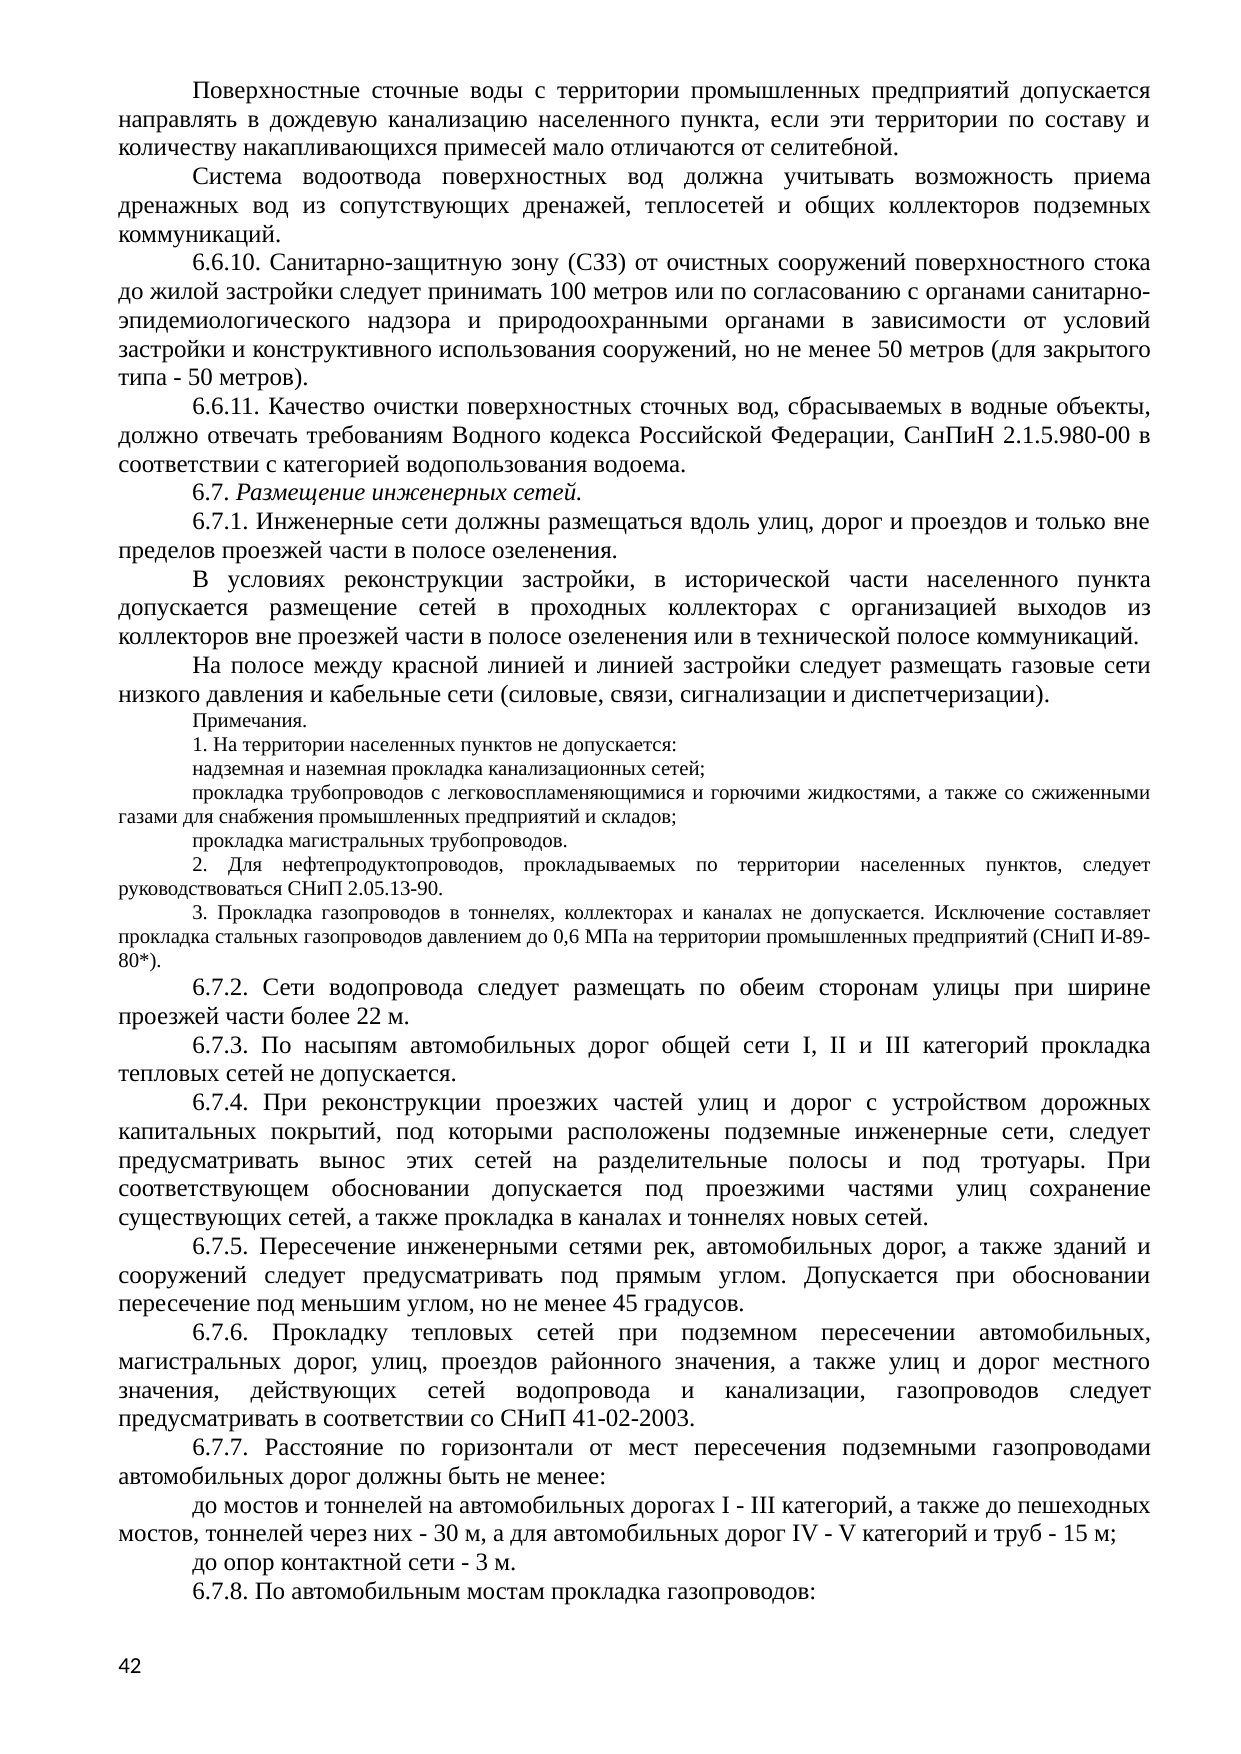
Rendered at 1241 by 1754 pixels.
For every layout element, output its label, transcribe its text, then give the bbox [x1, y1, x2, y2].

text 6.7.8. По автомобильным мостам прокладка газопроводов: [118, 1576, 1152, 1605]
text 1. На территории населенных пунктов не допускается: [118, 732, 1152, 756]
text 6.6.11. Качество очистки поверхностных сточных вод, сбрасываемых в водные объекты, должно отвечать требованиям Водного кодекса Российской Федерации, СанПиН 2.1.5.980-00 в соответствии с категорией водопользования водоема. [118, 391, 1152, 477]
text 6.7. Размещение инженерных сетей. [118, 477, 1152, 506]
text Поверхностные сточные воды с территории промышленных предприятий допускается направлять в дождевую канализацию населенного пункта, если эти территории по составу и количеству накапливающихся примесей мало отличаются от селитебной. [118, 75, 1152, 161]
text надземная и наземная прокладка канализационных сетей; [118, 756, 1152, 780]
text 3. Прокладка газопроводов в тоннелях, коллекторах и каналах не допускается. Исключение составляет прокладка стальных газопроводов давлением до 0,6 МПа на территории промышленных предприятий (СНиП И-89-80*). [118, 900, 1152, 972]
text В условиях реконструкции застройки, в исторической части населенного пункта допускается размещение сетей в проходных коллекторах с организацией выходов из коллекторов вне проезжей части в полосе озеленения или в технической полосе коммуникаций. [118, 564, 1152, 650]
text 6.7.4. При реконструкции проезжих частей улиц и дорог с устройством дорожных капитальных покрытий, под которыми расположены подземные инженерные сети, следует предусматривать вынос этих сетей на разделительные полосы и под тротуары. При соответствующем обосновании допускается под проезжими частями улиц сохранение существующих сетей, а также прокладка в каналах и тоннелях новых сетей. [118, 1087, 1152, 1231]
text 6.6.10. Санитарно-защитную зону (СЗЗ) от очистных сооружений поверхностного стока до жилой застройки следует принимать 100 метров или по согласованию с органами санитарно-эпидемиологического надзора и природоохранными органами в зависимости от условий застройки и конструктивного использования сооружений, но не менее 50 метров (для закрытого типа - 50 метров). [118, 247, 1152, 391]
text 6.7.6. Прокладку тепловых сетей при подземном пересечении автомобильных, магистральных дорог, улиц, проездов районного значения, а также улиц и дорог местного значения, действующих сетей водопровода и канализации, газопроводов следует предусматривать в соответствии со СНиП 41-02-2003. [118, 1317, 1152, 1432]
text до мостов и тоннелей на автомобильных дорогах I - III категорий, а также до пешеходных мостов, тоннелей через них - 30 м, а для автомобильных дорог IV - V категорий и труб - 15 м; [118, 1490, 1152, 1547]
text прокладка трубопроводов с легковоспламеняющимися и горючими жидкостями, а также со сжиженными газами для снабжения промышленных предприятий и складов; [118, 780, 1152, 828]
text 6.7.3. По насыпям автомобильных дорог общей сети I, II и III категорий прокладка тепловых сетей не допускается. [118, 1030, 1152, 1087]
text Примечания. [118, 707, 1152, 732]
text 6.7.7. Расстояние по горизонтали от мест пересечения подземными газопроводами автомобильных дорог должны быть не менее: [118, 1432, 1152, 1490]
text На полосе между красной линией и линией застройки следует размещать газовые сети низкого давления и кабельные сети (силовые, связи, сигнализации и диспетчеризации). [118, 650, 1152, 707]
text прокладка магистральных трубопроводов. [118, 828, 1152, 852]
text до опор контактной сети - 3 м. [118, 1547, 1152, 1576]
text 2. Для нефтепродуктопроводов, прокладываемых по территории населенных пунктов, следует руководствоваться СНиП 2.05.13-90. [118, 852, 1152, 900]
text 6.7.1. Инженерные сети должны размещаться вдоль улиц, дорог и проездов и только вне пределов проезжей части в полосе озеленения. [118, 506, 1152, 564]
text Система водоотвода поверхностных вод должна учитывать возможность приема дренажных вод из сопутствующих дренажей, теплосетей и общих коллекторов подземных коммуникаций. [118, 161, 1152, 247]
text 6.7.2. Сети водопровода следует размещать по обеим сторонам улицы при ширине проезжей части более 22 м. [118, 972, 1152, 1030]
text 6.7.5. Пересечение инженерными сетями рек, автомобильных дорог, а также зданий и сооружений следует предусматривать под прямым углом. Допускается при обосновании пересечение под меньшим углом, но не менее 45 градусов. [118, 1231, 1152, 1317]
